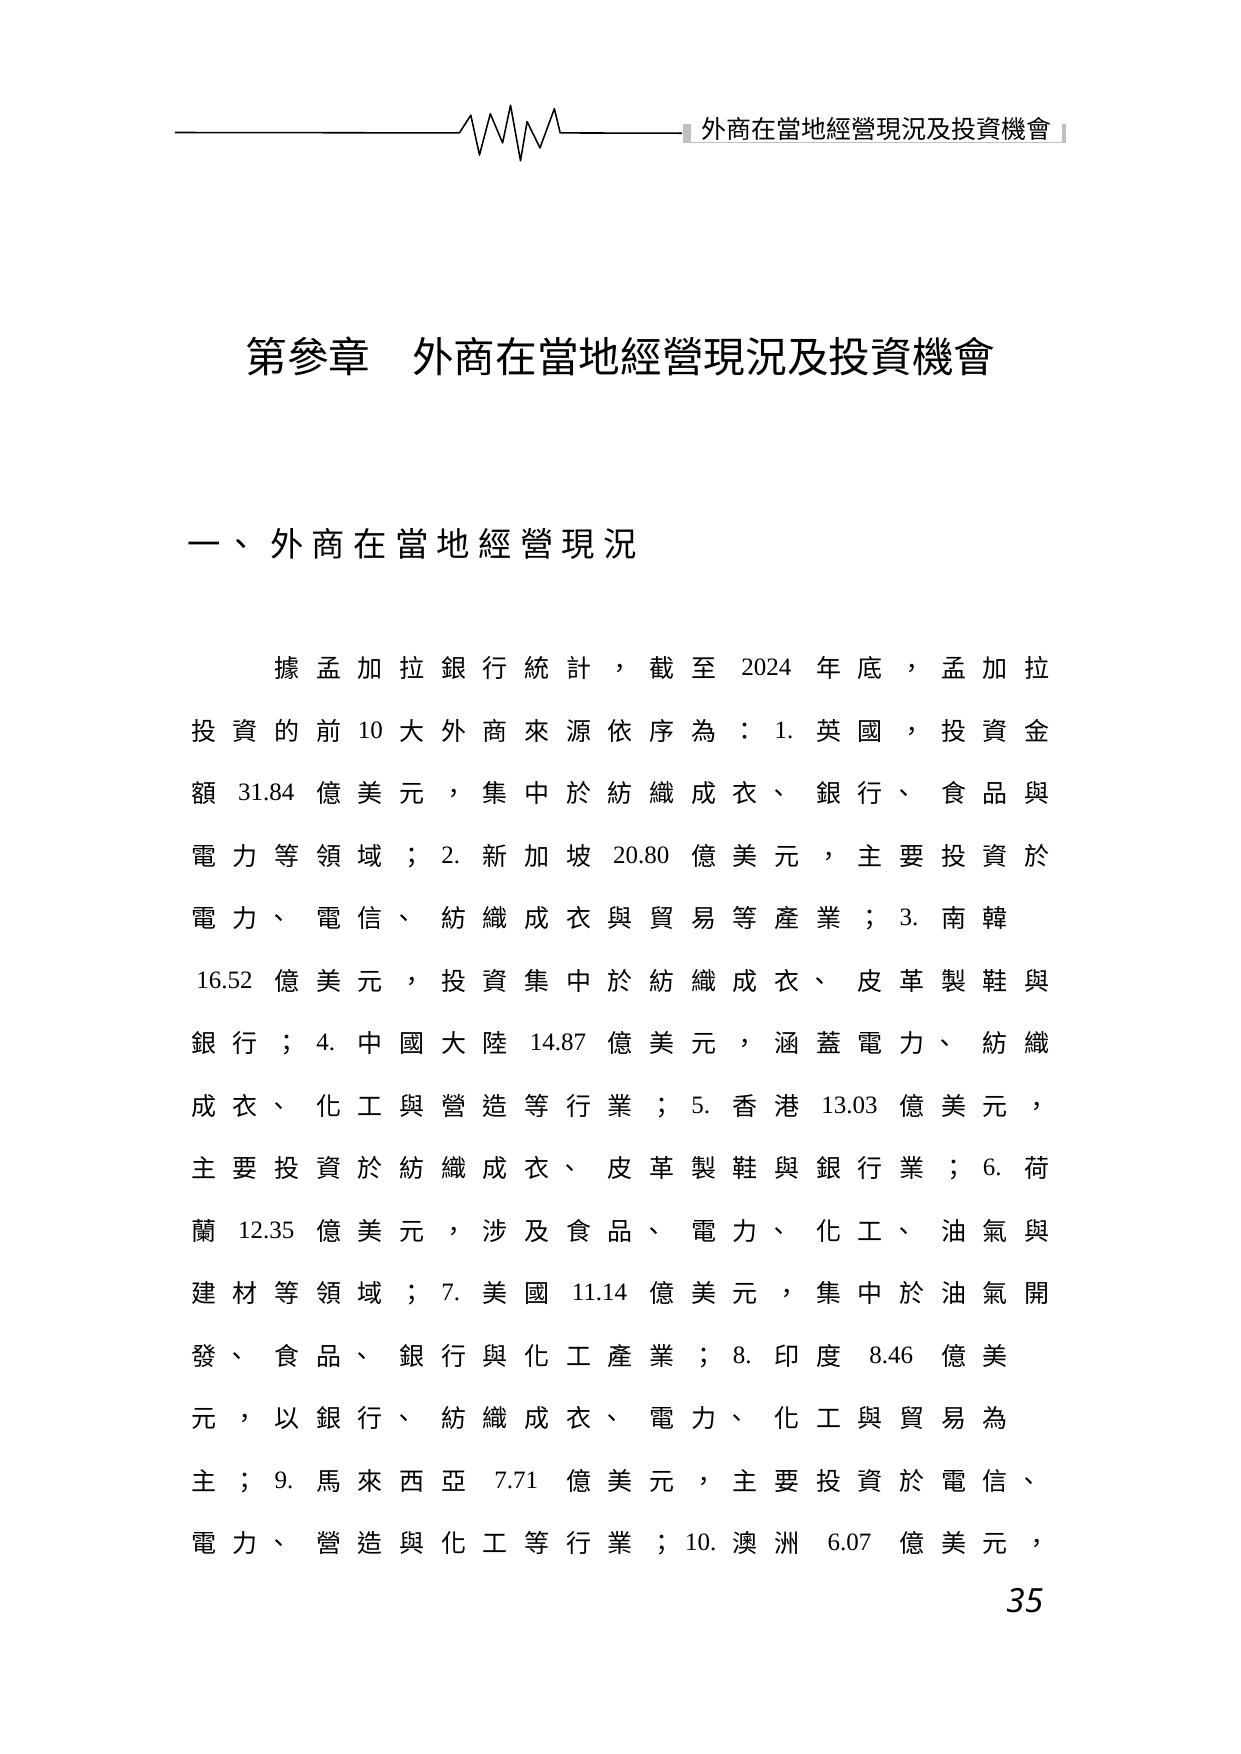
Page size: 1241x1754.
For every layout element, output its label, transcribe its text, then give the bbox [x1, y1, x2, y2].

text 一、外商在當地經營現況 [183, 500, 1058, 563]
text 據孟加拉銀行統計，截至2024年底，孟加拉投資的前10大外商來源依序為：1. 英國，投資金額31.84億美元，集中於紡織成衣、銀行、食品與電力等領域；2. 新加坡20.80億美元，主要投資於電力、電信、紡織成衣與貿易等產業；3. 南韓16.52億美元，投資集中於紡織成衣、皮革製鞋與銀行；4. 中國大陸14.87億美元，涵蓋電力、紡織成衣、化工與營造等行業；5. 香港13.03億美元，主要投資於紡織成衣、皮革製鞋與銀行業；6. 荷蘭12.35億美元，涉及食品、電力、化工、油氣與建材等領域；7. 美國11.14億美元，集中於油氣開發、食品、銀行與化工產業；8. 印度8.46億美元，以銀行、紡織成衣、電力、化工與貿易為主；9. 馬來西亞7.71億美元，主要投資於電信、電力、營造與化工等行業；10. 澳洲6.07億美元， [183, 625, 1058, 1563]
text 第參章 外商在當地經營現況及投資機會 [183, 313, 1058, 375]
